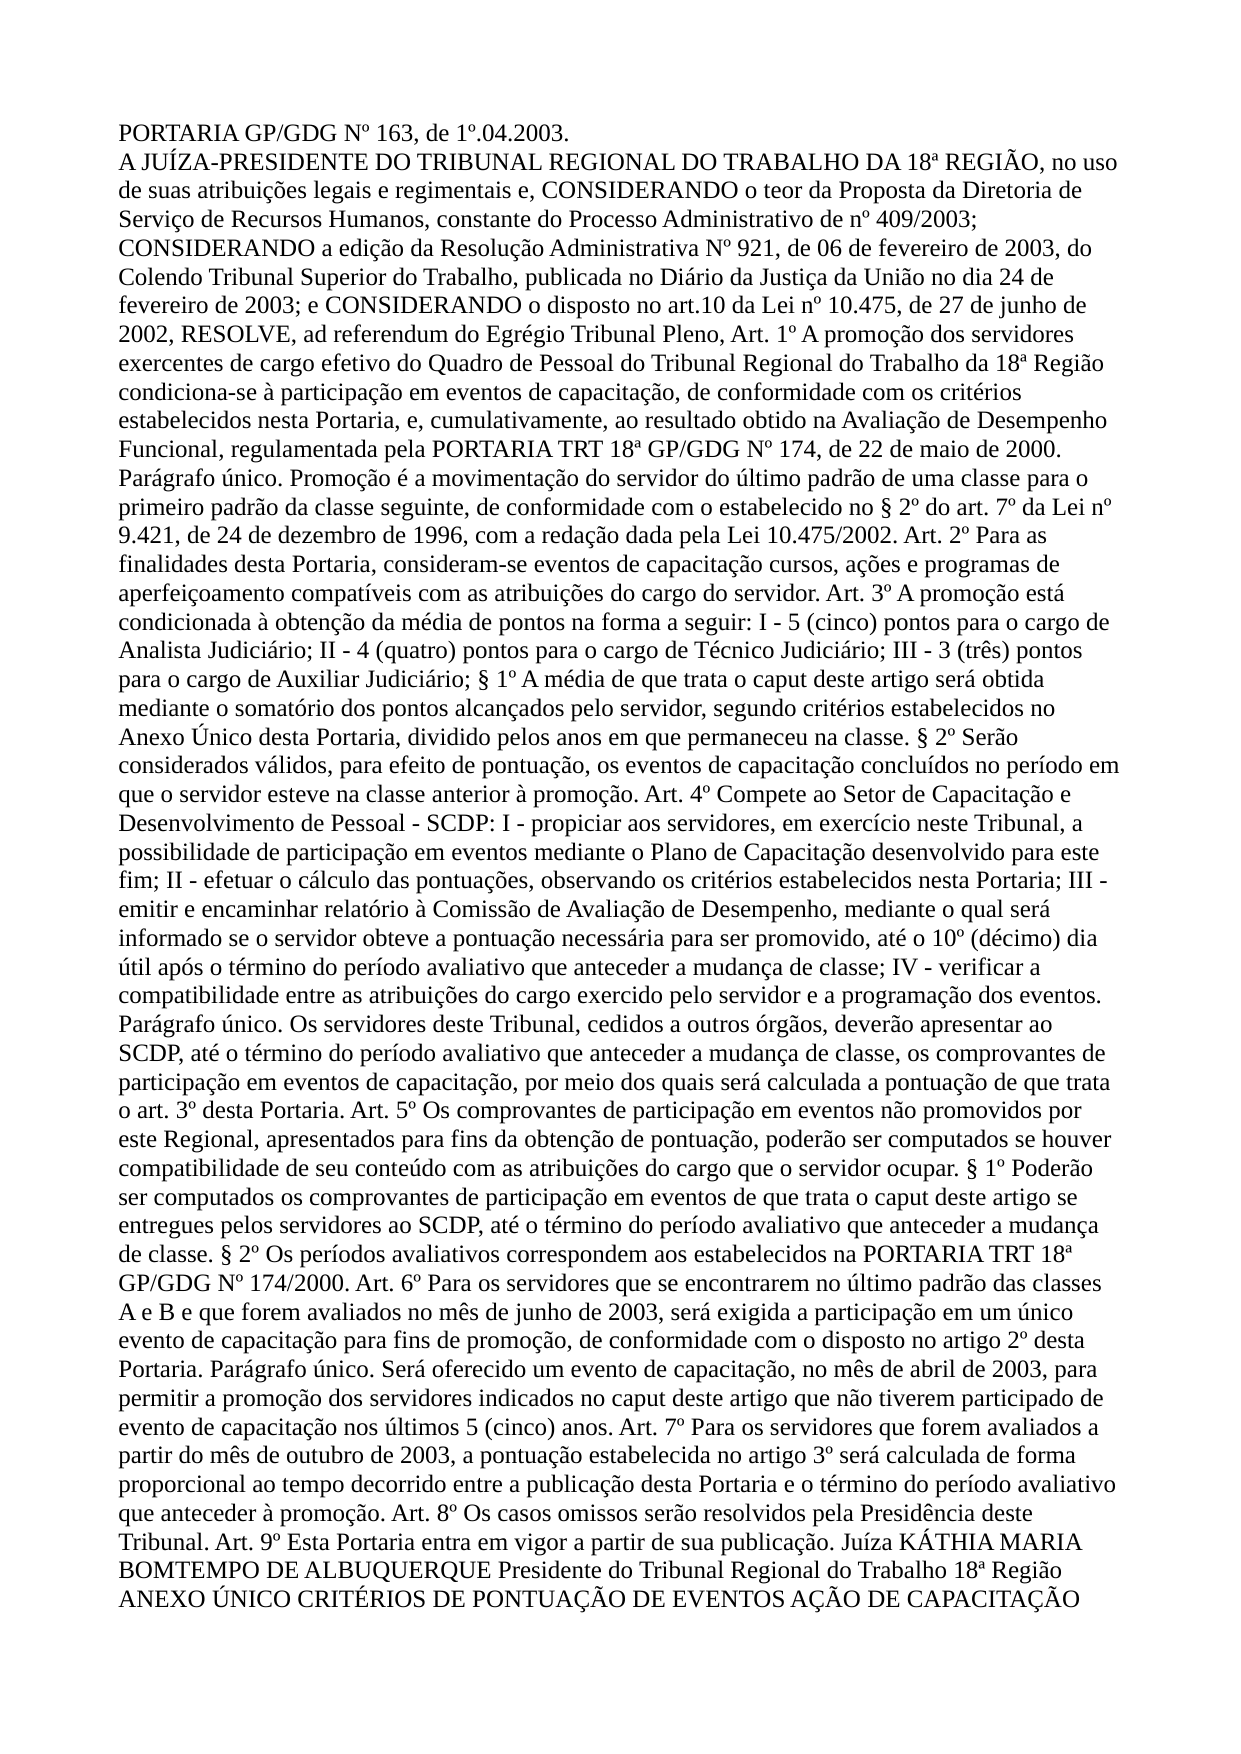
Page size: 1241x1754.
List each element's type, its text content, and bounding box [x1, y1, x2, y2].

text A JUÍZA-PRESIDENTE DO TRIBUNAL REGIONAL DO TRABALHO DA 18ª REGIÃO, no uso de suas atribuições legais e regimentais e, CONSIDERANDO o teor da Proposta da Diretoria de Serviço de Recursos Humanos, constante do Processo Administrativo de nº 409/2003; CONSIDERANDO a edição da Resolução Administrativa Nº 921, de 06 de fevereiro de 2003, do Colendo Tribunal Superior do Trabalho, publicada no Diário da Justiça da União no dia 24 de fevereiro de 2003; e CONSIDERANDO o disposto no art.10 da Lei nº 10.475, de 27 de junho de 2002, RESOLVE, ad referendum do Egrégio Tribunal Pleno, Art. 1º A promoção dos servidores exercentes de cargo efetivo do Quadro de Pessoal do Tribunal Regional do Trabalho da 18ª Região condiciona-se à participação em eventos de capacitação, de conformidade com os critérios estabelecidos nesta Portaria, e, cumulativamente, ao resultado obtido na Avaliação de Desempenho Funcional, regulamentada pela PORTARIA TRT 18ª GP/GDG Nº 174, de 22 de maio de 2000. Parágrafo único. Promoção é a movimentação do servidor do último padrão de uma classe para o primeiro padrão da classe seguinte, de conformidade com o estabelecido no § 2º do art. 7º da Lei nº 9.421, de 24 de dezembro de 1996, com a redação dada pela Lei 10.475/2002. Art. 2º Para as finalidades desta Portaria, consideram-se eventos de capacitação cursos, ações e programas de aperfeiçoamento compatíveis com as atribuições do cargo do servidor. Art. 3º A promoção está condicionada à obtenção da média de pontos na forma a seguir: I - 5 (cinco) pontos para o cargo de Analista Judiciário; II - 4 (quatro) pontos para o cargo de Técnico Judiciário; III - 3 (três) pontos para o cargo de Auxiliar Judiciário; § 1º A média de que trata o caput deste artigo será obtida mediante o somatório dos pontos alcançados pelo servidor, segundo critérios estabelecidos no Anexo Único desta Portaria, dividido pelos anos em que permaneceu na classe. § 2º Serão considerados válidos, para efeito de pontuação, os eventos de capacitação concluídos no período em que o servidor esteve na classe anterior à promoção. Art. 4º Compete ao Setor de Capacitação e Desenvolvimento de Pessoal - SCDP: I - propiciar aos servidores, em exercício neste Tribunal, a possibilidade de participação em eventos mediante o Plano de Capacitação desenvolvido para este fim; II - efetuar o cálculo das pontuações, observando os critérios estabelecidos nesta Portaria; III - emitir e encaminhar relatório à Comissão de Avaliação de Desempenho, mediante o qual será informado se o servidor obteve a pontuação necessária para ser promovido, até o 10º (décimo) dia útil após o término do período avaliativo que anteceder a mudança de classe; IV - verificar a compatibilidade entre as atribuições do cargo exercido pelo servidor e a programação dos eventos. Parágrafo único. Os servidores deste Tribunal, cedidos a outros órgãos, deverão apresentar ao SCDP, até o término do período avaliativo que anteceder a mudança de classe, os comprovantes de participação em eventos de capacitação, por meio dos quais será calculada a pontuação de que trata o art. 3º desta Portaria. Art. 5º Os comprovantes de participação em eventos não promovidos por este Regional, apresentados para fins da obtenção de pontuação, poderão ser computados se houver compatibilidade de seu conteúdo com as atribuições do cargo que o servidor ocupar. § 1º Poderão ser computados os comprovantes de participação em eventos de que trata o caput deste artigo se entregues pelos servidores ao SCDP, até o término do período avaliativo que anteceder a mudança de classe. § 2º Os períodos avaliativos correspondem aos estabelecidos na PORTARIA TRT 18ª GP/GDG Nº 174/2000. Art. 6º Para os servidores que se encontrarem no último padrão das classes A e B e que forem avaliados no mês de junho de 2003, será exigida a participação em um único evento de capacitação para fins de promoção, de conformidade com o disposto no artigo 2º desta Portaria. Parágrafo único. Será oferecido um evento de capacitação, no mês de abril de 2003, para permitir a promoção dos servidores indicados no caput deste artigo que não tiverem participado de evento de capacitação nos últimos 5 (cinco) anos. Art. 7º Para os servidores que forem avaliados a partir do mês de outubro de 2003, a pontuação estabelecida no artigo 3º será calculada de forma proporcional ao tempo decorrido entre a publicação desta Portaria e o término do período avaliativo que anteceder à promoção. Art. 8º Os casos omissos serão resolvidos pela Presidência deste Tribunal. Art. 9º Esta Portaria entra em vigor a partir de sua publicação. Juíza KÁTHIA MARIA BOMTEMPO DE ALBUQUERQUE Presidente do Tribunal Regional do Trabalho 18ª Região ANEXO ÚNICO CRITÉRIOS DE PONTUAÇÃO DE EVENTOS AÇÃO DE CAPACITAÇÃO [118, 147, 1122, 1613]
text PORTARIA GP/GDG Nº 163, de 1º.04.2003. [118, 118, 1122, 147]
